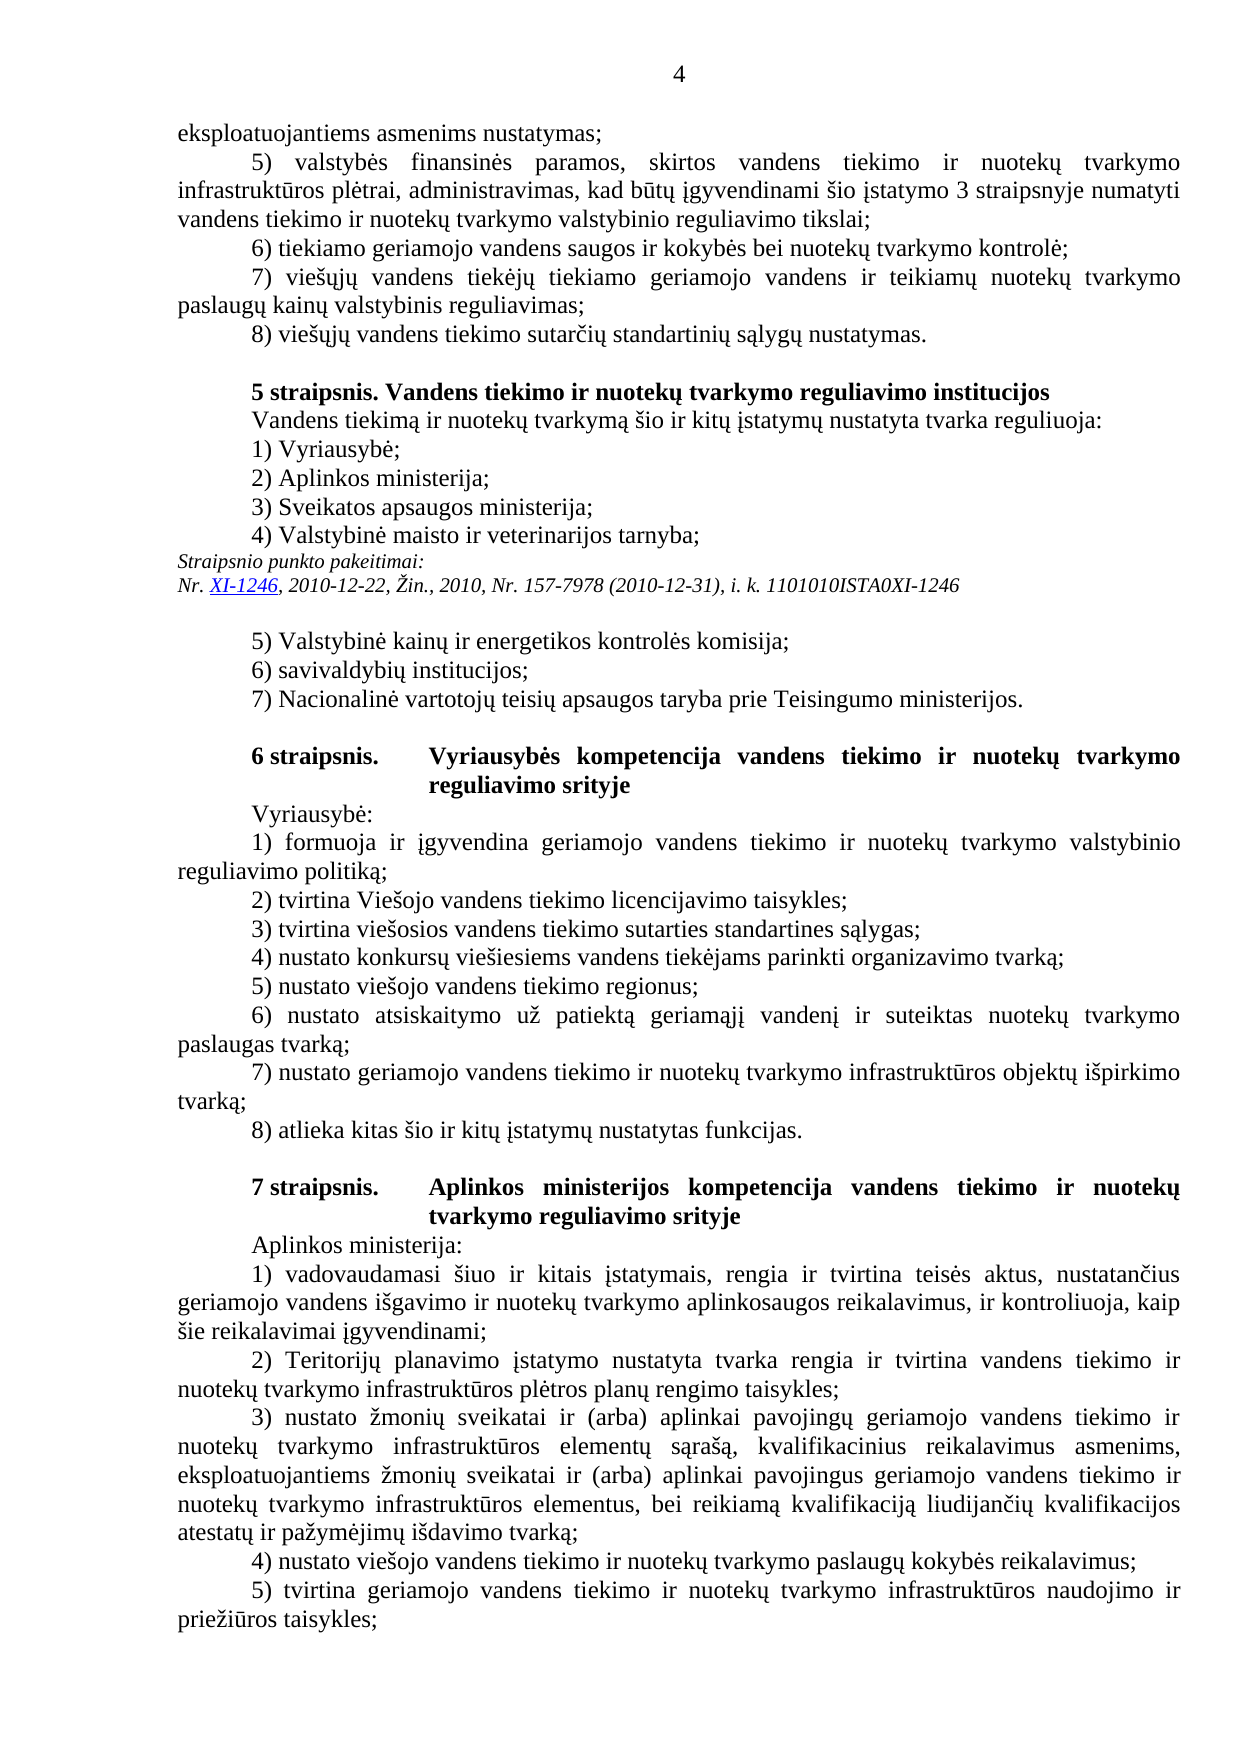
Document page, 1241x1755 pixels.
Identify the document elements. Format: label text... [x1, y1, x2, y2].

text 4) Valstybinė maisto ir veterinarijos tarnyba; [177, 521, 1181, 549]
text 2) Aplinkos ministerija; [177, 463, 1181, 492]
text 4) nustato konkursų viešiesiems vandens tiekėjams parinkti organizavimo tvarką; [177, 942, 1181, 971]
text Nr. XI-1246, 2010-12-22, Žin., 2010, Nr. 157-7978 (2010-12-31), i. k. 1101010ISTA0XI-1246 [177, 573, 1181, 597]
text 5) nustato viešojo vandens tiekimo regionus; [177, 971, 1181, 1000]
text 6) savivaldybių institucijos; [177, 655, 1181, 684]
text 5 straipsnis. Vandens tiekimo ir nuotekų tvarkymo reguliavimo institucijos [177, 377, 1181, 406]
text 2) Teritorijų planavimo įstatymo nustatyta tvarka rengia ir tvirtina vandens tiekimo ir nuotekų tvarkymo infrastruktūros plėtros planų rengimo taisykles; [177, 1345, 1181, 1402]
text 5) valstybės finansinės paramos, skirtos vandens tiekimo ir nuotekų tvarkymo infrastruktūros plėtrai, administravimas, kad būtų įgyvendinami šio įstatymo 3 straipsnyje numatyti vandens tiekimo ir nuotekų tvarkymo valstybinio reguliavimo tikslai; [177, 147, 1181, 233]
text 6) nustato atsiskaitymo už patiektą geriamąjį vandenį ir suteiktas nuotekų tvarkymo paslaugas tvarką; [177, 1000, 1181, 1057]
text Vyriausybė: [177, 799, 1181, 827]
text 7) Nacionalinė vartotojų teisių apsaugos taryba prie Teisingumo ministerijos. [177, 684, 1181, 712]
text eksploatuojantiems asmenims nustatymas; [177, 118, 1181, 147]
text 6 straipsnis. Vyriausybės kompetencija vandens tiekimo ir nuotekų tvarkymo reguliavimo srityje [251, 741, 1181, 799]
text 2) tvirtina Viešojo vandens tiekimo licencijavimo taisykles; [177, 885, 1181, 914]
text 6) tiekiamo geriamojo vandens saugos ir kokybės bei nuotekų tvarkymo kontrolė; [177, 233, 1181, 262]
text 3) nustato žmonių sveikatai ir (arba) aplinkai pavojingų geriamojo vandens tiekimo ir nuotekų tvarkymo infrastruktūros elementų sąrašą, kvalifikacinius reikalavimus asmenims, eksploatuojantiems žmonių sveikatai ir (arba) aplinkai pavojingus geriamojo vandens tiekimo ir nuotekų tvarkymo infrastruktūros elementus, bei reikiamą kvalifikaciją liudijančių kvalifikacijos atestatų ir pažymėjimų išdavimo tvarką; [177, 1402, 1181, 1546]
text Aplinkos ministerija: [177, 1230, 1181, 1259]
text 5) tvirtina geriamojo vandens tiekimo ir nuotekų tvarkymo infrastruktūros naudojimo ir priežiūros taisykles; [177, 1575, 1181, 1632]
text Vandens tiekimą ir nuotekų tvarkymą šio ir kitų įstatymų nustatyta tvarka reguliuoja: [177, 406, 1181, 434]
text Straipsnio punkto pakeitimai: [177, 549, 1181, 573]
text 4) nustato viešojo vandens tiekimo ir nuotekų tvarkymo paslaugų kokybės reikalavimus; [177, 1546, 1181, 1575]
text 8) viešųjų vandens tiekimo sutarčių standartinių sąlygų nustatymas. [177, 319, 1181, 348]
text 7 straipsnis. Aplinkos ministerijos kompetencija vandens tiekimo ir nuotekų tvarkymo reguliavimo srityje [251, 1172, 1181, 1230]
text 3) Sveikatos apsaugos ministerija; [177, 492, 1181, 521]
text 1) Vyriausybė; [177, 434, 1181, 463]
text 1) formuoja ir įgyvendina geriamojo vandens tiekimo ir nuotekų tvarkymo valstybinio reguliavimo politiką; [177, 827, 1181, 885]
text 7) viešųjų vandens tiekėjų tiekiamo geriamojo vandens ir teikiamų nuotekų tvarkymo paslaugų kainų valstybinis reguliavimas; [177, 262, 1181, 319]
text 3) tvirtina viešosios vandens tiekimo sutarties standartines sąlygas; [177, 914, 1181, 942]
text 8) atlieka kitas šio ir kitų įstatymų nustatytas funkcijas. [177, 1115, 1181, 1144]
text 5) Valstybinė kainų ir energetikos kontrolės komisija; [177, 626, 1181, 655]
text 1) vadovaudamasi šiuo ir kitais įstatymais, rengia ir tvirtina teisės aktus, nustatančius geriamojo vandens išgavimo ir nuotekų tvarkymo aplinkosaugos reikalavimus, ir kontroliuoja, kaip šie reikalavimai įgyvendinami; [177, 1259, 1181, 1345]
text 7) nustato geriamojo vandens tiekimo ir nuotekų tvarkymo infrastruktūros objektų išpirkimo tvarką; [177, 1057, 1181, 1115]
